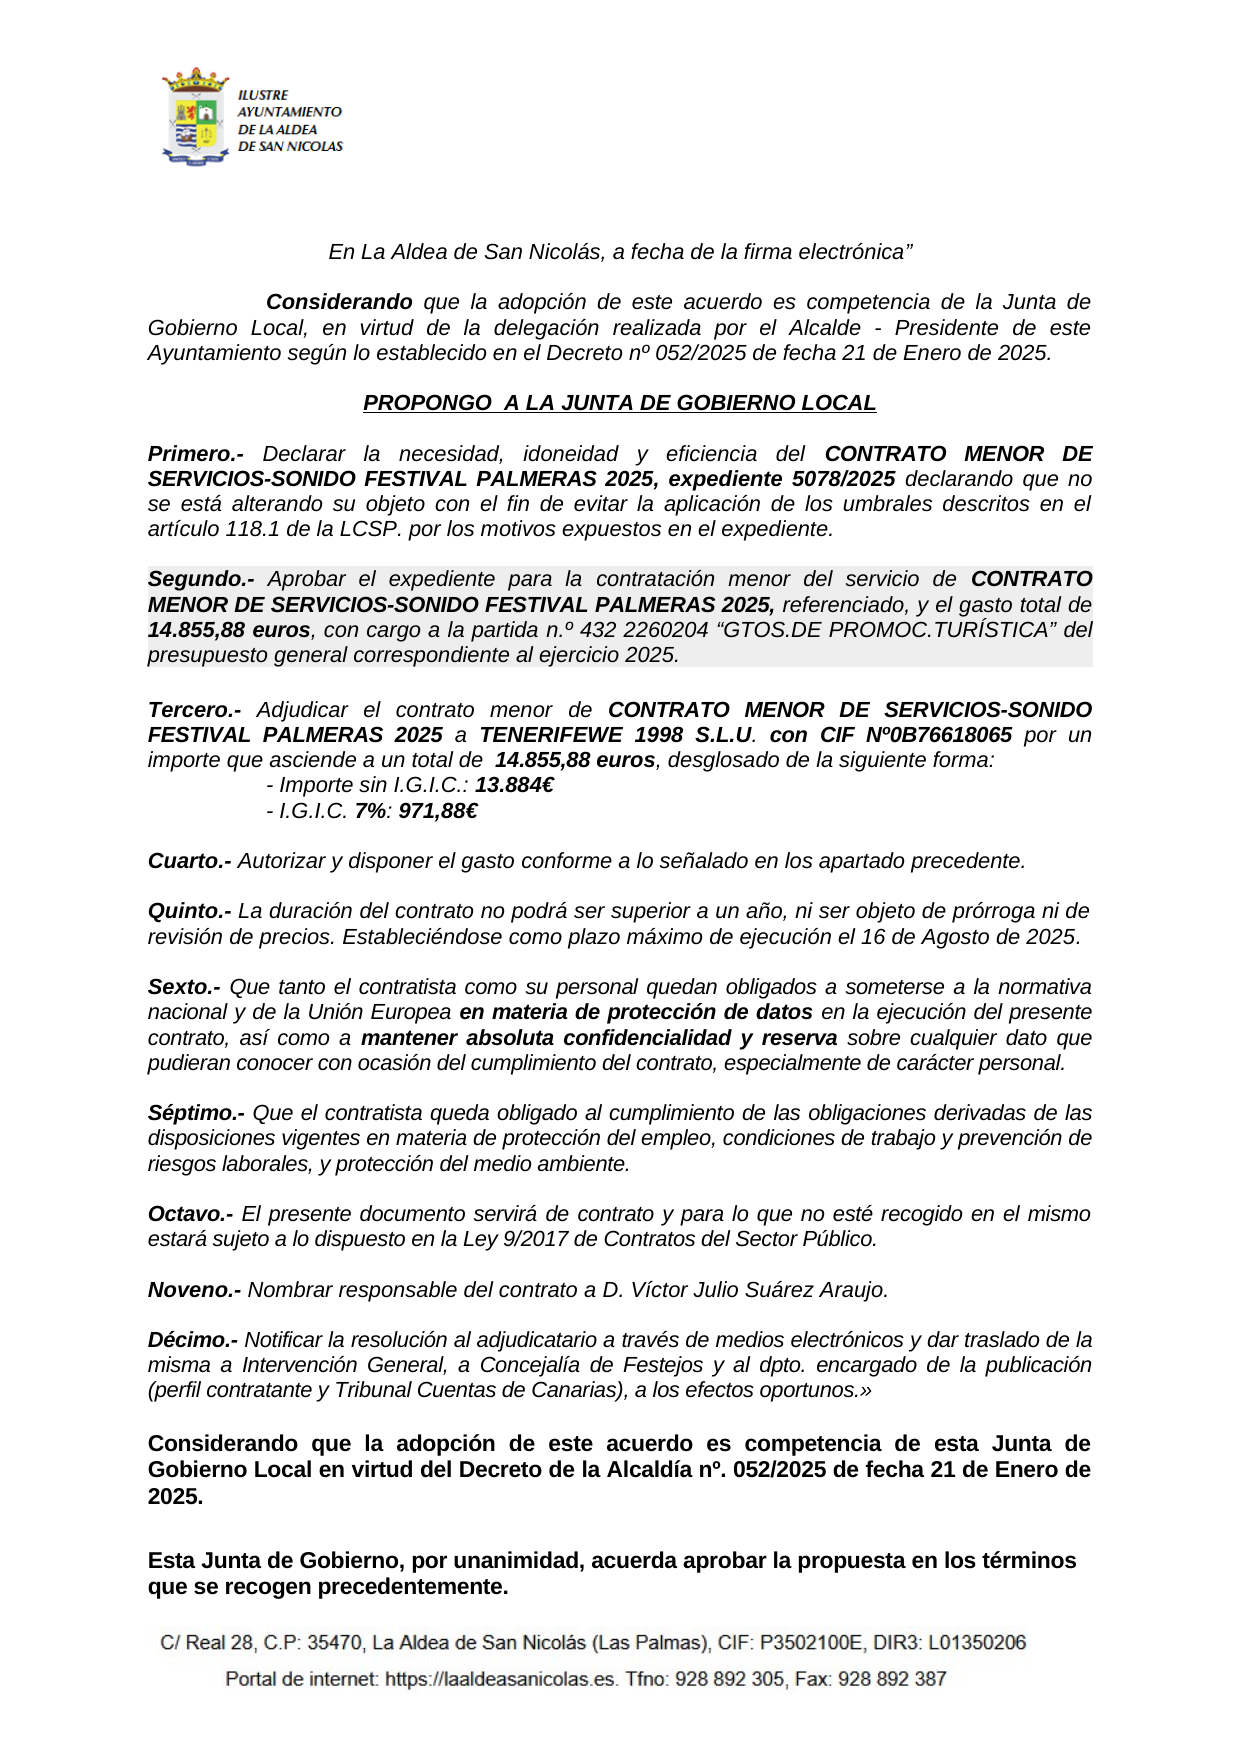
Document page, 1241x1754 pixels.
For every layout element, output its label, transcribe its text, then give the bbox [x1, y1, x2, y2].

subtitle Segundo.- Aprobar el expediente para la contratación menor del servicio de CONTRATO MENOR DE SERVICIOS-SONIDO FESTIVAL PALMERAS 2025, referenciado, y el gasto total de 14.855,88 euros, con cargo a la partida n.º 432 2260204 “GTOS.DE PROMOC.TURÍSTICA” del presupuesto general correspondiente al ejercicio 2025. [148, 566, 1093, 667]
text Sexto.- Que tanto el contratista como su personal quedan obligados a someterse a la normativa nacional y de la Unión Europea en materia de protección de datos en la ejecución del presente contrato, así como a mantener absoluta confidencialidad y reserva sobre cualquier dato que pudieran conocer con ocasión del cumplimiento del contrato, especialmente de carácter personal. [148, 974, 1093, 1075]
text Cuarto.- Autorizar y disponer el gasto conforme a lo señalado en los apartado precedente. [148, 848, 1093, 873]
text Primero.- Declarar la necesidad, idoneidad y eficiencia del CONTRATO MENOR DE SERVICIOS-SONIDO FESTIVAL PALMERAS 2025, expediente 5078/2025 declarando que no se está alterando su objeto con el fin de evitar la aplicación de los umbrales descritos en el artículo 118.1 de la LCSP. por los motivos expuestos en el expediente. [148, 441, 1093, 541]
text - I.G.I.C. 7%: 971,88€ [148, 797, 1022, 823]
text Octavo.- El presente documento servirá de contrato y para lo que no esté recogido en el mismo estará sujeto a lo dispuesto en la Ley 9/2017 de Contratos del Sector Público. [148, 1201, 1093, 1251]
text Tercero.- Adjudicar el contrato menor de CONTRATO MENOR DE SERVICIOS-SONIDO FESTIVAL PALMERAS 2025 a TENERIFEWE 1998 S.L.U. con CIF Nº0B76618065 por un importe que asciende a un total de 14.855,88 euros, desglosado de la siguiente forma: [148, 697, 1093, 772]
text Noveno.- Nombrar responsable del contrato a D. Víctor Julio Suárez Araujo. [148, 1276, 1093, 1302]
text Considerando que la adopción de este acuerdo es competencia de esta Junta de Gobierno Local en virtud del Decreto de la Alcaldía nº. 052/2025 de fecha 21 de Enero de 2025. [148, 1430, 1093, 1509]
text - Importe sin I.G.I.C.: 13.884€ [148, 772, 1093, 797]
picture [148, 59, 359, 174]
text En La Aldea de San Nicolás, a fecha de la firma electrónica” [148, 239, 1093, 264]
text Séptimo.- Que el contratista queda obligado al cumplimiento de las obligaciones derivadas de las disposiciones vigentes en materia de protección del empleo, condiciones de trabajo y prevención de riesgos laborales, y protección del medio ambiente. [148, 1100, 1093, 1176]
picture [148, 1626, 1033, 1695]
text Esta Junta de Gobierno, por unanimidad, acuerda aprobar la propuesta en los términos que se recogen precedentemente. [148, 1547, 1078, 1599]
text Quinto.- La duración del contrato no podrá ser superior a un año, ni ser objeto de prórroga ni de revisión de precios. Estableciéndose como plazo máximo de ejecución el 16 de Agosto de 2025. [148, 898, 1093, 949]
text Décimo.- Notificar la resolución al adjudicatario a través de medios electrónicos y dar traslado de la misma a Intervención General, a Concejalía de Festejos y al dpto. encargado de la publicación (perfil contratante y Tribunal Cuentas de Canarias), a los efectos oportunos.» [148, 1327, 1093, 1402]
text Considerando que la adopción de este acuerdo es competencia de la Junta de Gobierno Local, en virtud de la delegación realizada por el Alcalde - Presidente de este Ayuntamiento según lo establecido en el Decreto nº 052/2025 de fecha 21 de Enero de 2025. [148, 289, 1093, 365]
text PROPONGO A LA JUNTA DE GOBIERNO LOCAL [148, 390, 1093, 415]
